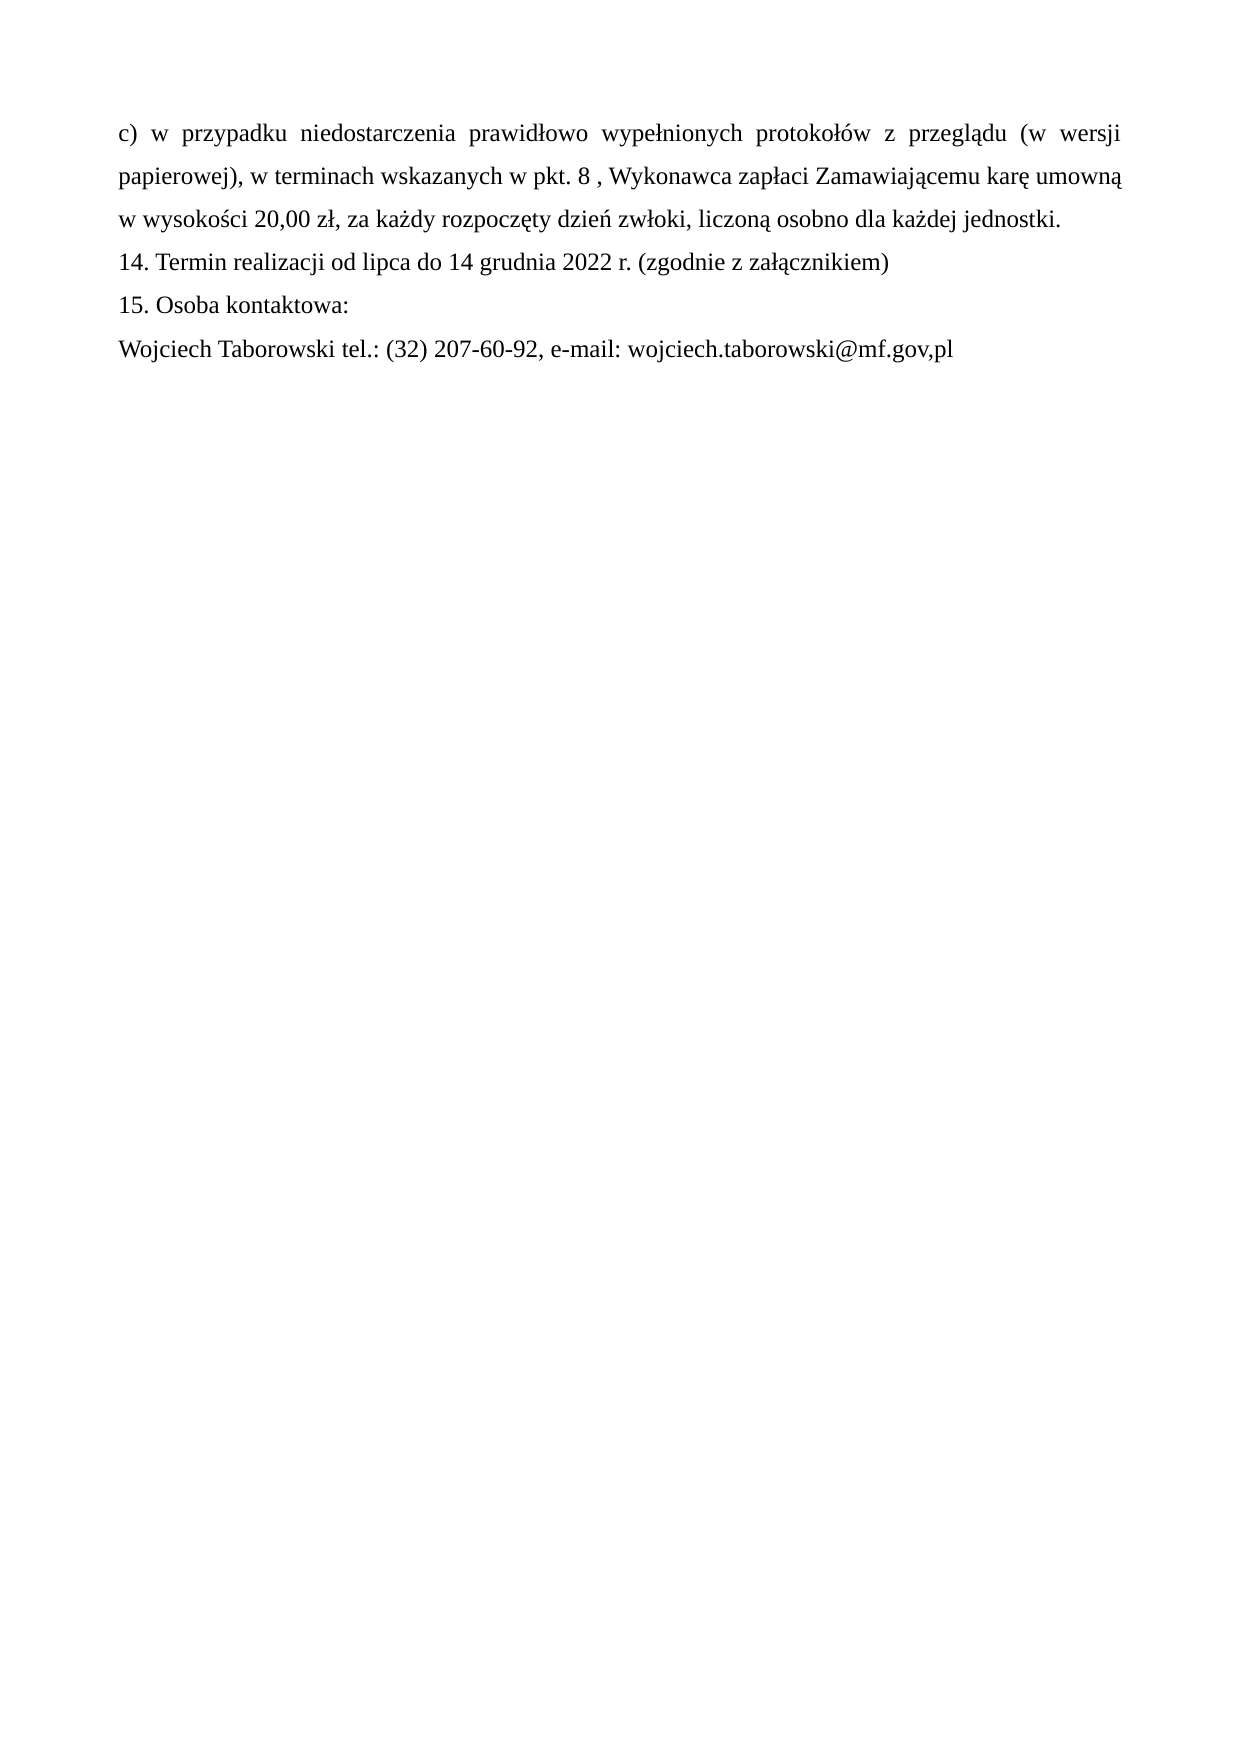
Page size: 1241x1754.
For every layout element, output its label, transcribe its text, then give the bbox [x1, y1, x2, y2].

text 14. Termin realizacji od lipca do 14 grudnia 2022 r. (zgodnie z załącznikiem) [118, 247, 1122, 276]
text Wojciech Taborowski tel.: (32) 207-60-92, e-mail: wojciech.taborowski@mf.gov,pl [118, 334, 1122, 362]
text 15. Osoba kontaktowa: [118, 291, 1122, 319]
text c) w przypadku niedostarczenia prawidłowo wypełnionych protokołów z przeglądu (w wersji papierowej), w terminach wskazanych w pkt. 8 , Wykonawca zapłaci Zamawiającemu karę umowną w wysokości 20,00 zł, za każdy rozpoczęty dzień zwłoki, liczoną osobno dla każdej jednostki. [118, 118, 1122, 233]
